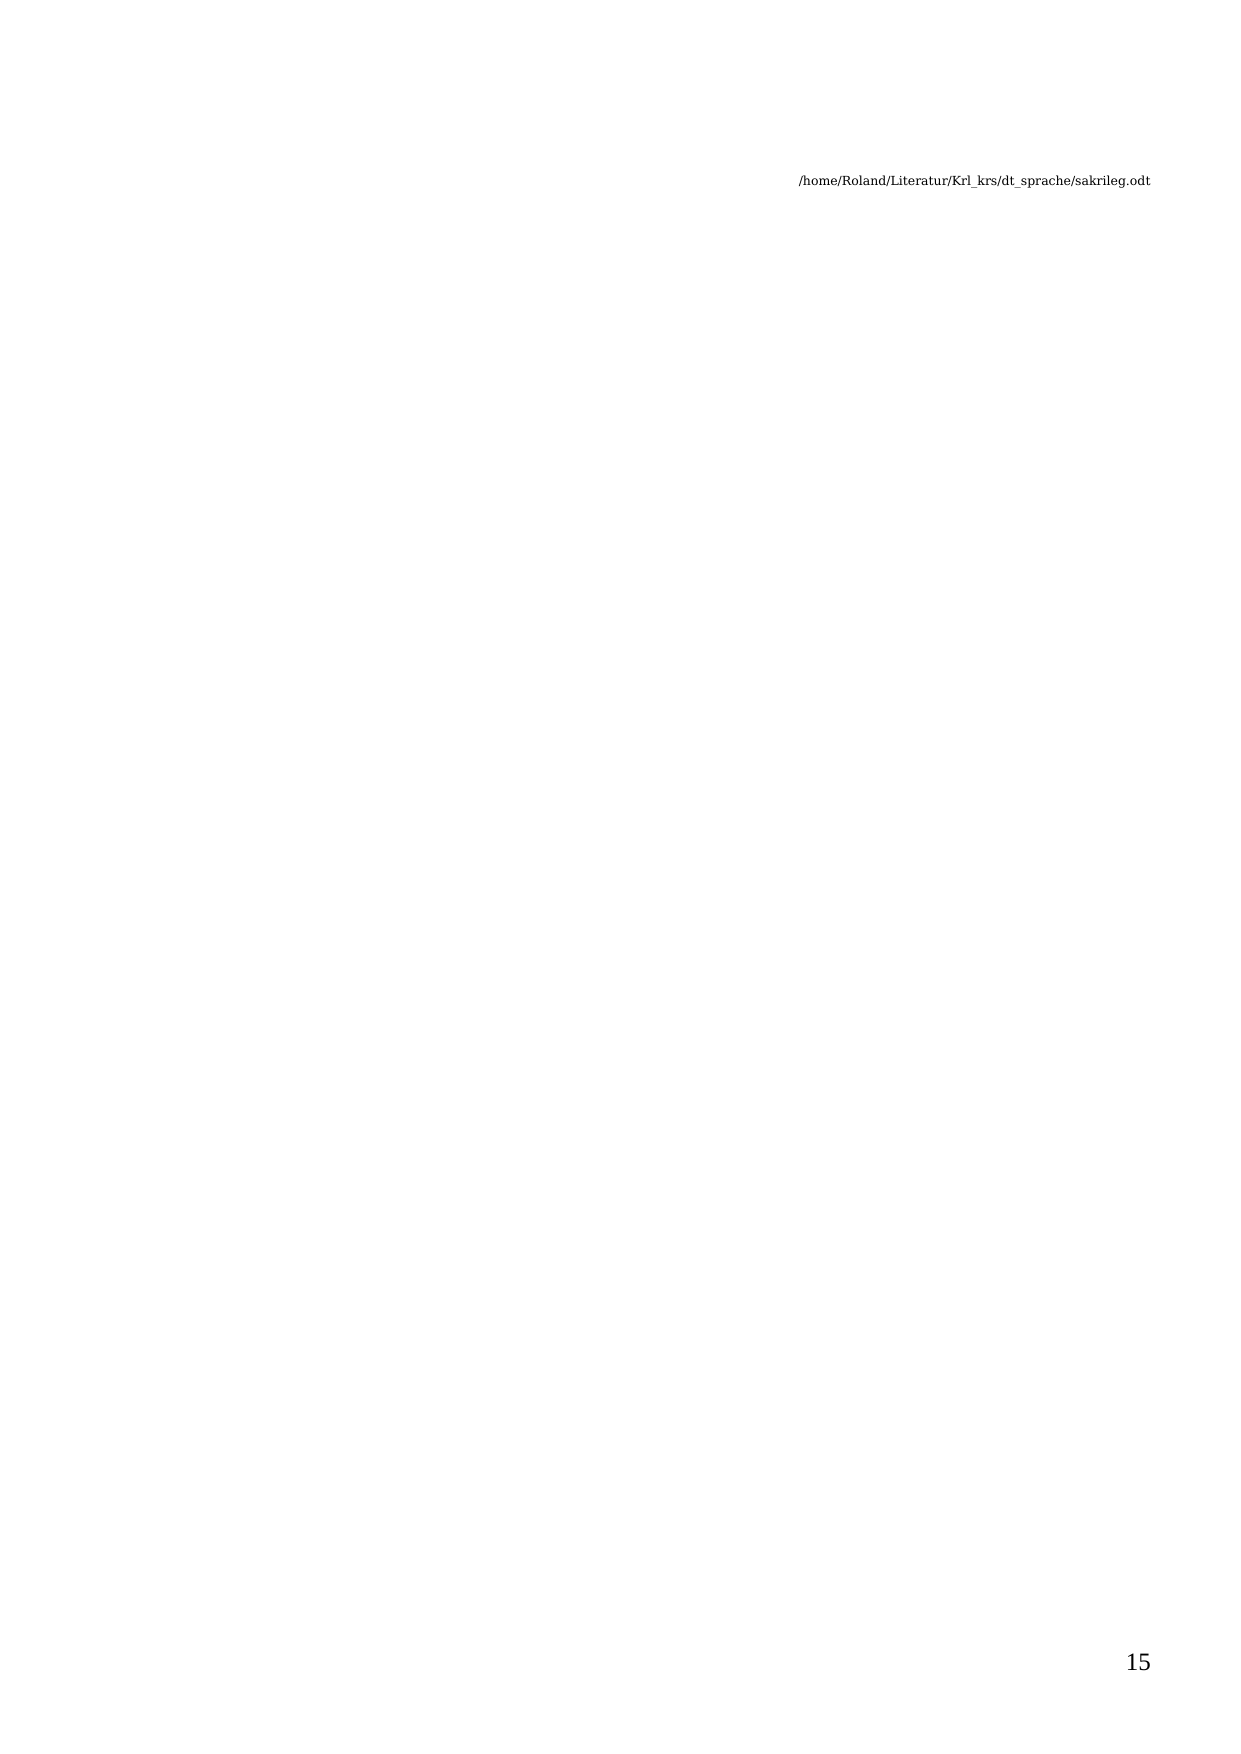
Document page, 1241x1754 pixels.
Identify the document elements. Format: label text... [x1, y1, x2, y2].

text /home/Roland/Literatur/Krl_krs/dt_sprache/sakrileg.odt [150, 159, 1151, 189]
